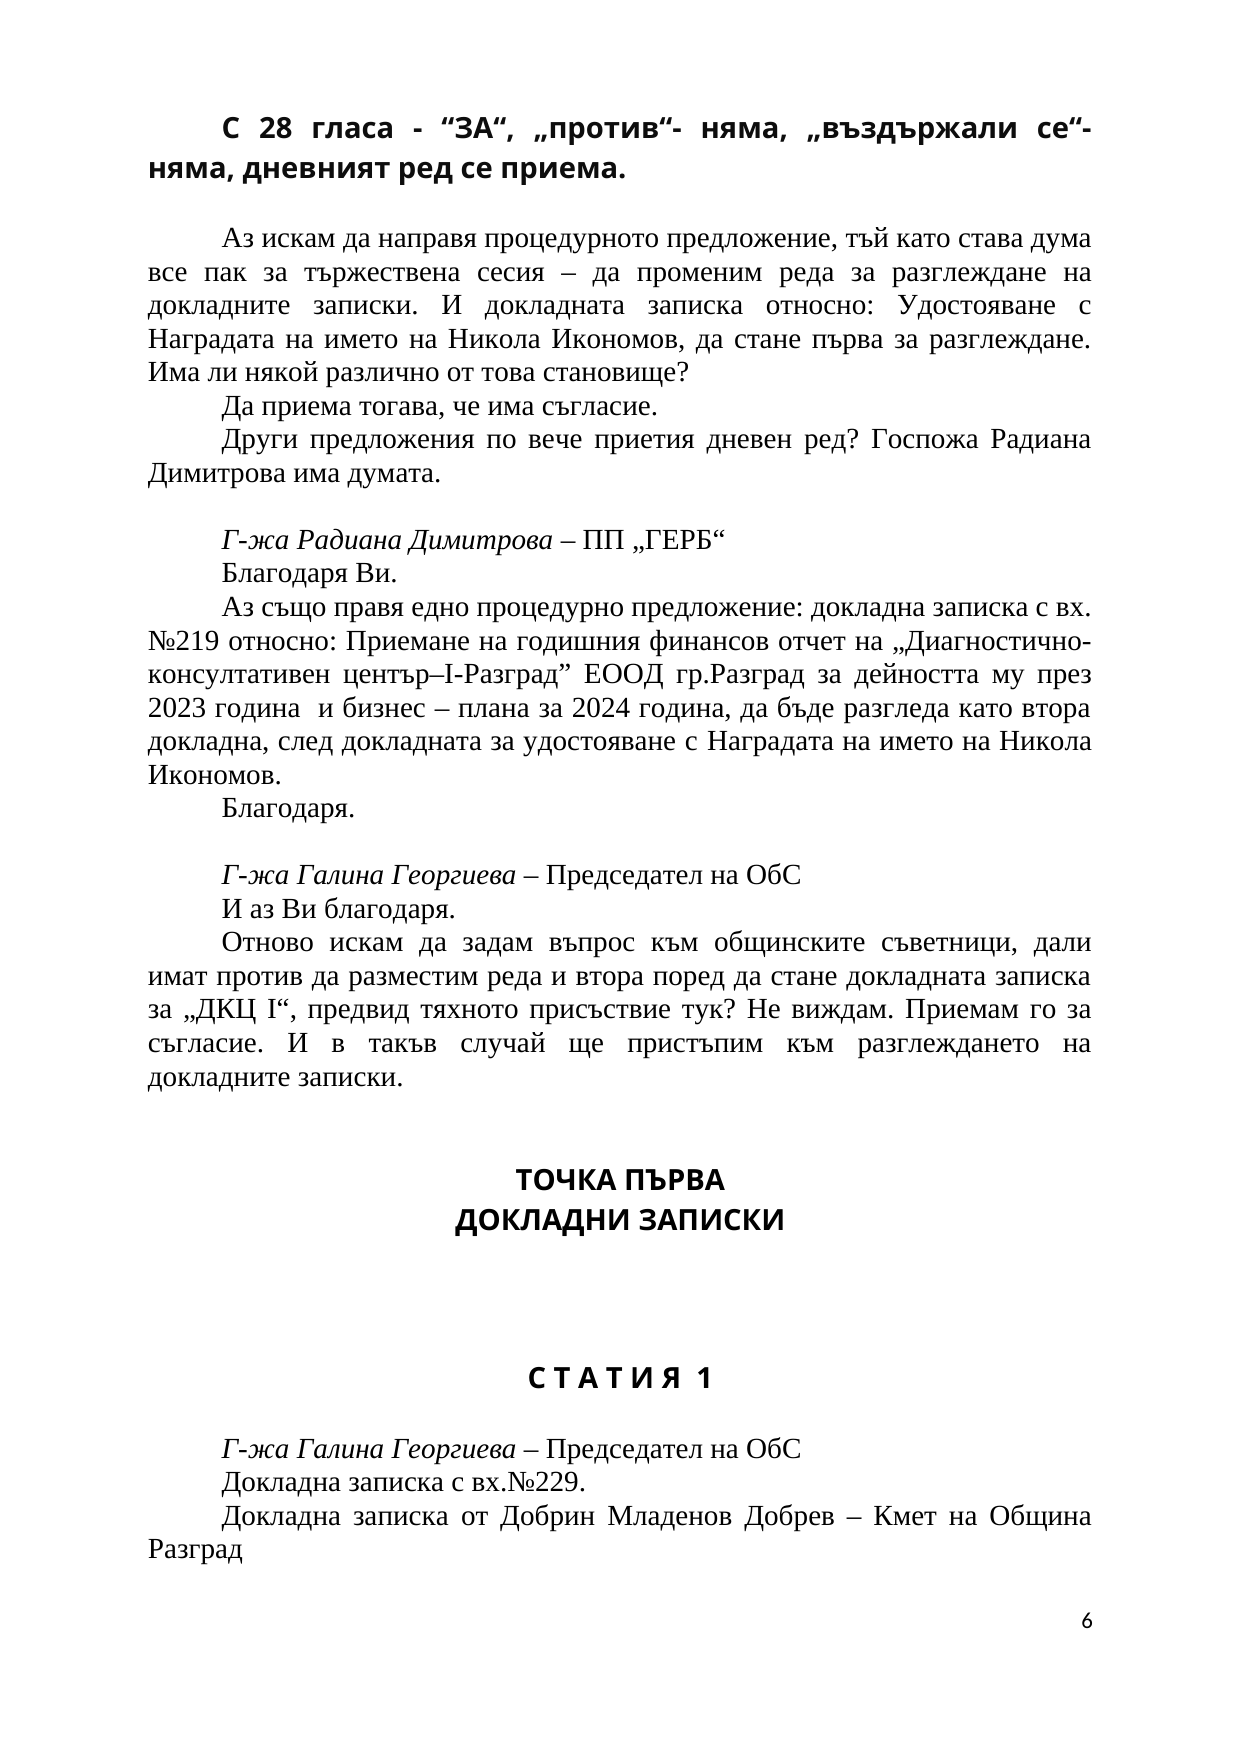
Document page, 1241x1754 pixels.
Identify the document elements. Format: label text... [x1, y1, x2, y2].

text Благодаря. [148, 790, 1093, 824]
text Други предложения по вече приетия дневен ред? Госпожа Радиана Димитрова има думата. [148, 421, 1093, 488]
text Докладна записка от Добрин Младенов Добрев – Кмет на Община Разград [148, 1498, 1093, 1565]
text Докладна записка с вх.№229. [148, 1464, 1093, 1498]
text ДОКЛАДНИ ЗАПИСКИ [148, 1199, 1093, 1239]
text Г-жа Галина Георгиева – Председател на ОбС [148, 1431, 1093, 1464]
text С Т А Т И Я 1 [148, 1358, 1093, 1397]
text ТОЧКА ПЪРВА [148, 1159, 1093, 1199]
text Аз искам да направя процедурното предложение, тъй като става дума все пак за тържествена сесия – да променим реда за разглеждане на докладните записки. И докладната записка относно: Удостояване с Наградата на името на Никола Икономов, да стане първа за разглеждане. Има ли някой различно от това становище? [148, 220, 1093, 388]
text Г-жа Радиана Димитрова – ПП „ГЕРБ“ [148, 522, 1093, 556]
text Отново искам да задам въпрос към общинските съветници, дали имат против да разместим реда и втора поред да стане докладната записка за „ДКЦ I“, предвид тяхното присъствие тук? Не виждам. Приемам го за съгласие. И в такъв случай ще пристъпим към разглеждането на докладните записки. [148, 924, 1093, 1092]
text Да приема тогава, че има съгласие. [148, 388, 1093, 421]
text Аз също правя едно процедурно предложение: докладна записка с вх.№219 относно: Приемане на годишния финансов отчет на „Диагностично-консултативен център–I-Разград” ЕООД гр.Разград за дейността му през 2023 година и бизнес – плана за 2024 година, да бъде разгледа като втора докладна, след докладната за удостояване с Наградата на името на Никола Икономов. [148, 589, 1093, 790]
text Г-жа Галина Георгиева – Председател на ОбС [148, 857, 1093, 891]
text И аз Ви благодаря. [148, 891, 1093, 924]
text Благодаря Ви. [148, 556, 1093, 589]
text С 28 гласа - “ЗА“, „против“- няма, „въздържали се“- няма, дневният ред се приема. [148, 107, 1093, 187]
